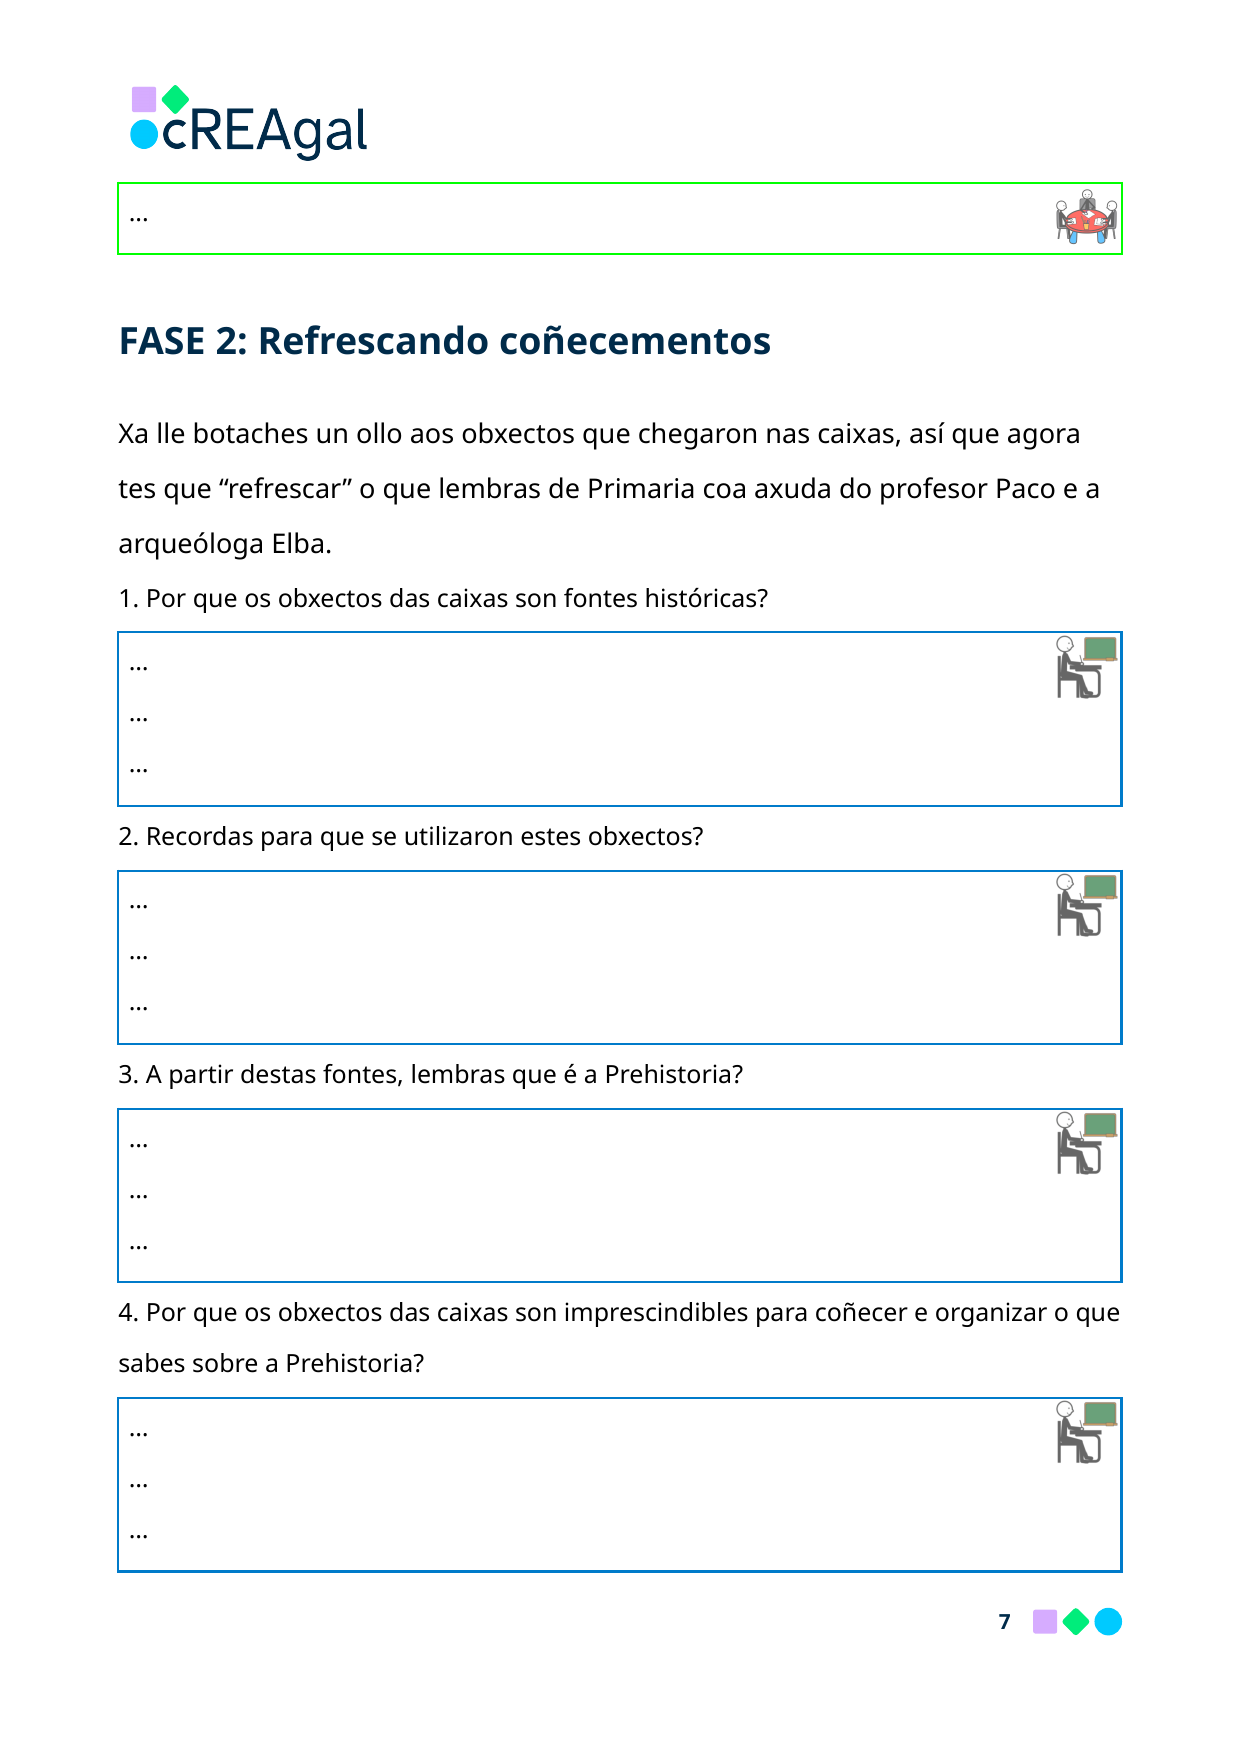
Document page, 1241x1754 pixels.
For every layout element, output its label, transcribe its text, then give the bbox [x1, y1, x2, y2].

subtitle FASE 2: Refrescando coñecementos [118, 314, 1122, 365]
picture [130, 85, 367, 161]
table_header … … … [119, 633, 1120, 804]
text Xa lle botaches un ollo aos obxectos que chegaron nas caixas, así que agora tes que “refrescar” o que lembras de Primaria coa axuda do profesor Paco e a arqueóloga Elba. [118, 414, 1122, 562]
list 3. A partir destas fontes, lembras que é a Prehistoria? [118, 1057, 1122, 1091]
table_header … … … [119, 1399, 1120, 1570]
table_header … … … [119, 872, 1120, 1043]
table_header ... [119, 184, 1121, 253]
list 1. Por que os obxectos das caixas son fontes históricas? [118, 580, 1122, 614]
list 4. Por que os obxectos das caixas son imprescindibles para coñecer e organizar o que sabes sobre a Prehistoria? [118, 1295, 1122, 1380]
list 2. Recordas para que se utilizaron estes obxectos? [118, 818, 1122, 852]
table_header … … … [119, 1110, 1120, 1281]
